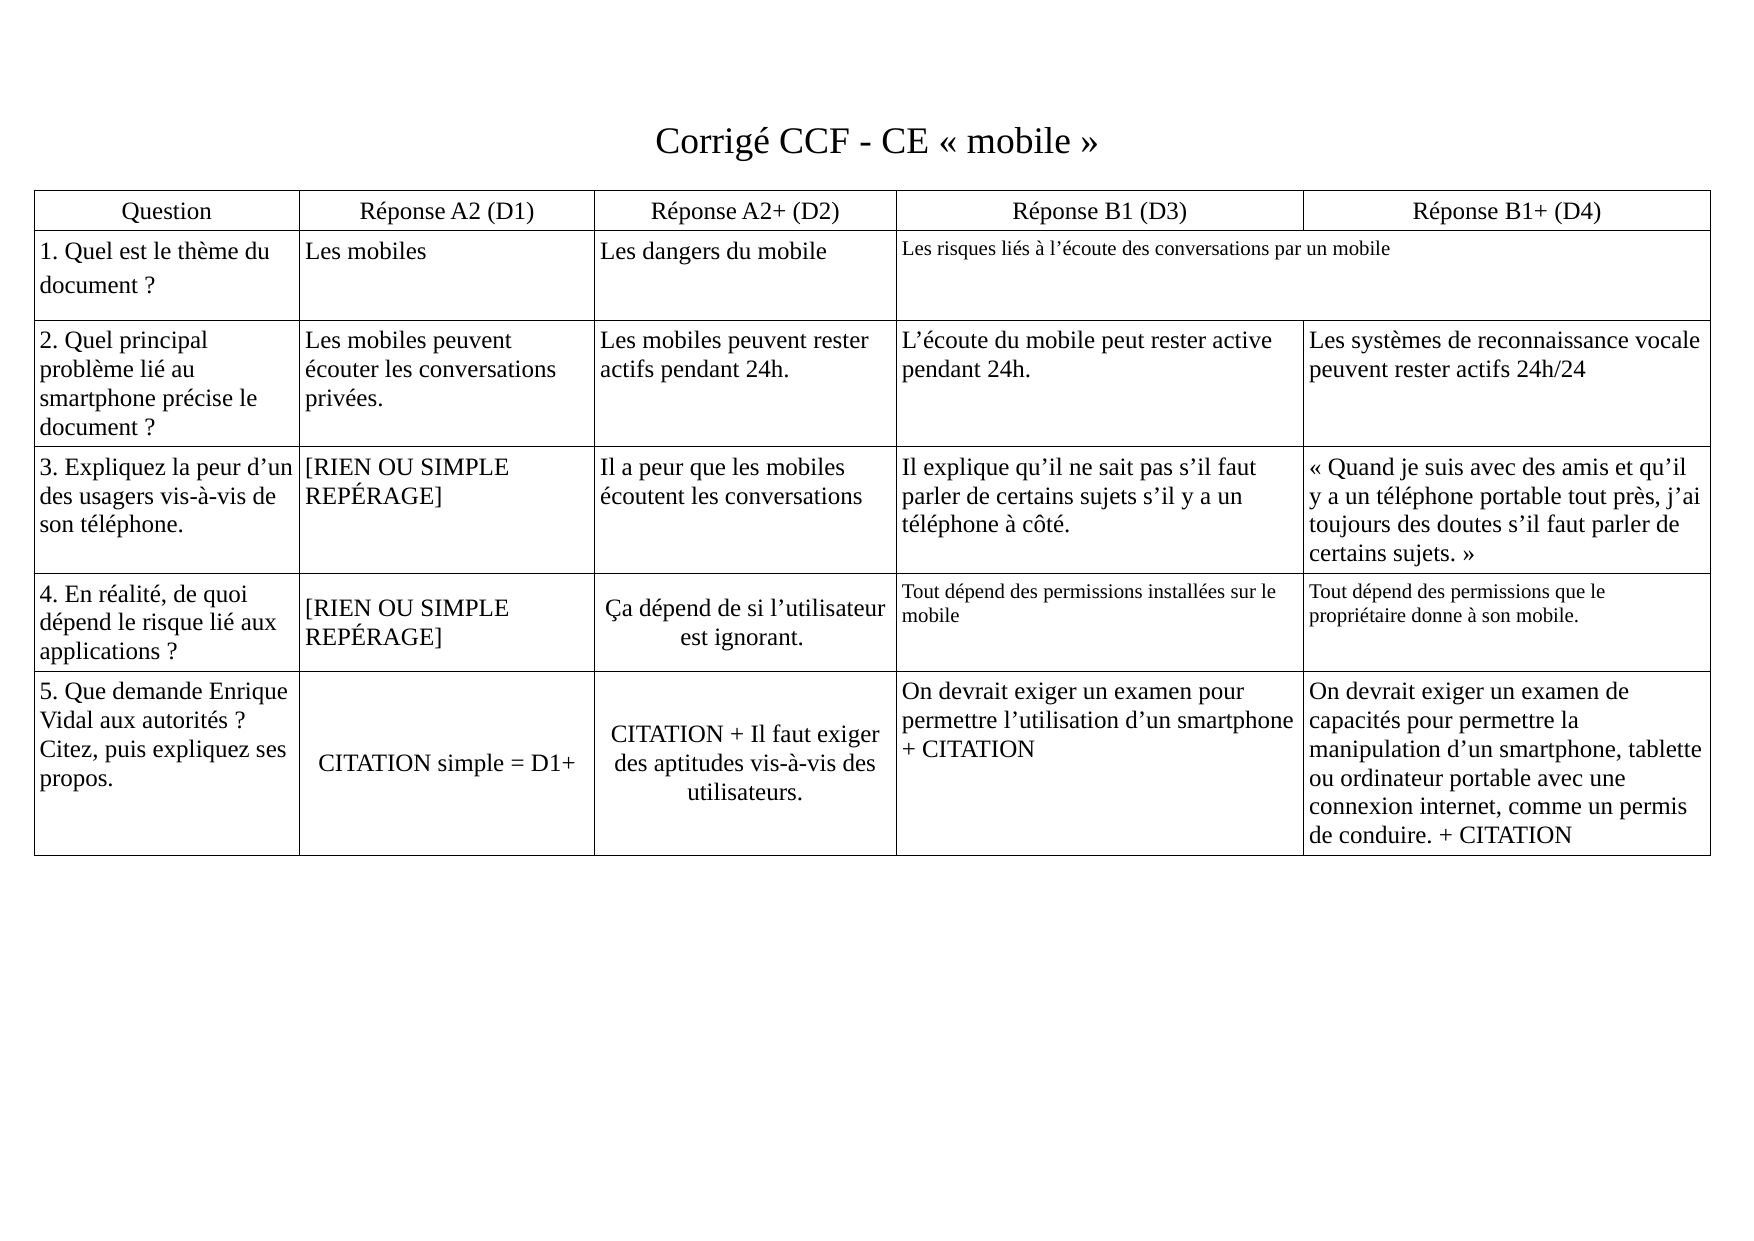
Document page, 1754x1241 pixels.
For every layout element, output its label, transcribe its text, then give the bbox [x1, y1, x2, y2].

table_cell CITATION simple = D1+ [300, 672, 594, 855]
table_cell « Quand je suis avec des amis et qu’il y a un téléphone portable tout près, j’ai toujours des doutes s’il faut parler de certains sujets. » [1304, 447, 1710, 573]
table_cell On devrait exiger un examen pour permettre l’utilisation d’un smartphone + CITATION [897, 672, 1303, 855]
table_cell 1. Quel est le thème du document ? [35, 231, 299, 320]
table_cell [RIEN OU SIMPLE REPÉRAGE] [300, 447, 594, 573]
table_cell 5. Que demande Enrique Vidal aux autorités ? Citez, puis expliquez ses propos. [35, 672, 299, 855]
table_cell Les mobiles [300, 231, 594, 320]
table_cell Les systèmes de reconnaissance vocale peuvent rester actifs 24h/24 [1304, 321, 1710, 446]
text Corrigé CCF - CE « mobile » [118, 118, 1636, 161]
table_cell CITATION + Il faut exiger des aptitudes vis-à-vis des utilisateurs. [595, 672, 896, 855]
table_cell Ça dépend de si l’utilisateur est ignorant. [595, 574, 896, 671]
table_cell Les mobiles peuvent rester actifs pendant 24h. [595, 321, 896, 446]
table_header Réponse B1+ (D4) [1304, 191, 1710, 230]
table_cell Les dangers du mobile [595, 231, 896, 320]
table_header Réponse A2 (D1) [300, 191, 594, 230]
table_cell Tout dépend des permissions que le propriétaire donne à son mobile. [1304, 574, 1710, 671]
table_cell [RIEN OU SIMPLE REPÉRAGE] [300, 574, 594, 671]
table_cell 3. Expliquez la peur d’un des usagers vis-à-vis de son téléphone. [35, 447, 299, 573]
table_header Réponse A2+ (D2) [595, 191, 896, 230]
table_cell On devrait exiger un examen de capacités pour permettre la manipulation d’un smartphone, tablette ou ordinateur portable avec une connexion internet, comme un permis de conduire. + CITATION [1304, 672, 1710, 855]
table_cell Les risques liés à l’écoute des conversations par un mobile [897, 231, 1710, 320]
table_cell Tout dépend des permissions installées sur le mobile [897, 574, 1303, 671]
table_cell Les mobiles peuvent écouter les conversations privées. [300, 321, 594, 446]
table_cell Il a peur que les mobiles écoutent les conversations [595, 447, 896, 573]
table_header Réponse B1 (D3) [897, 191, 1303, 230]
table_cell Il explique qu’il ne sait pas s’il faut parler de certains sujets s’il y a un téléphone à côté. [897, 447, 1303, 573]
table_cell 4. En réalité, de quoi dépend le risque lié aux applications ? [35, 574, 299, 671]
table_cell 2. Quel principal problème lié au smartphone précise le document ? [35, 321, 299, 446]
table_cell L’écoute du mobile peut rester active pendant 24h. [897, 321, 1303, 446]
table_header Question [35, 191, 299, 230]
